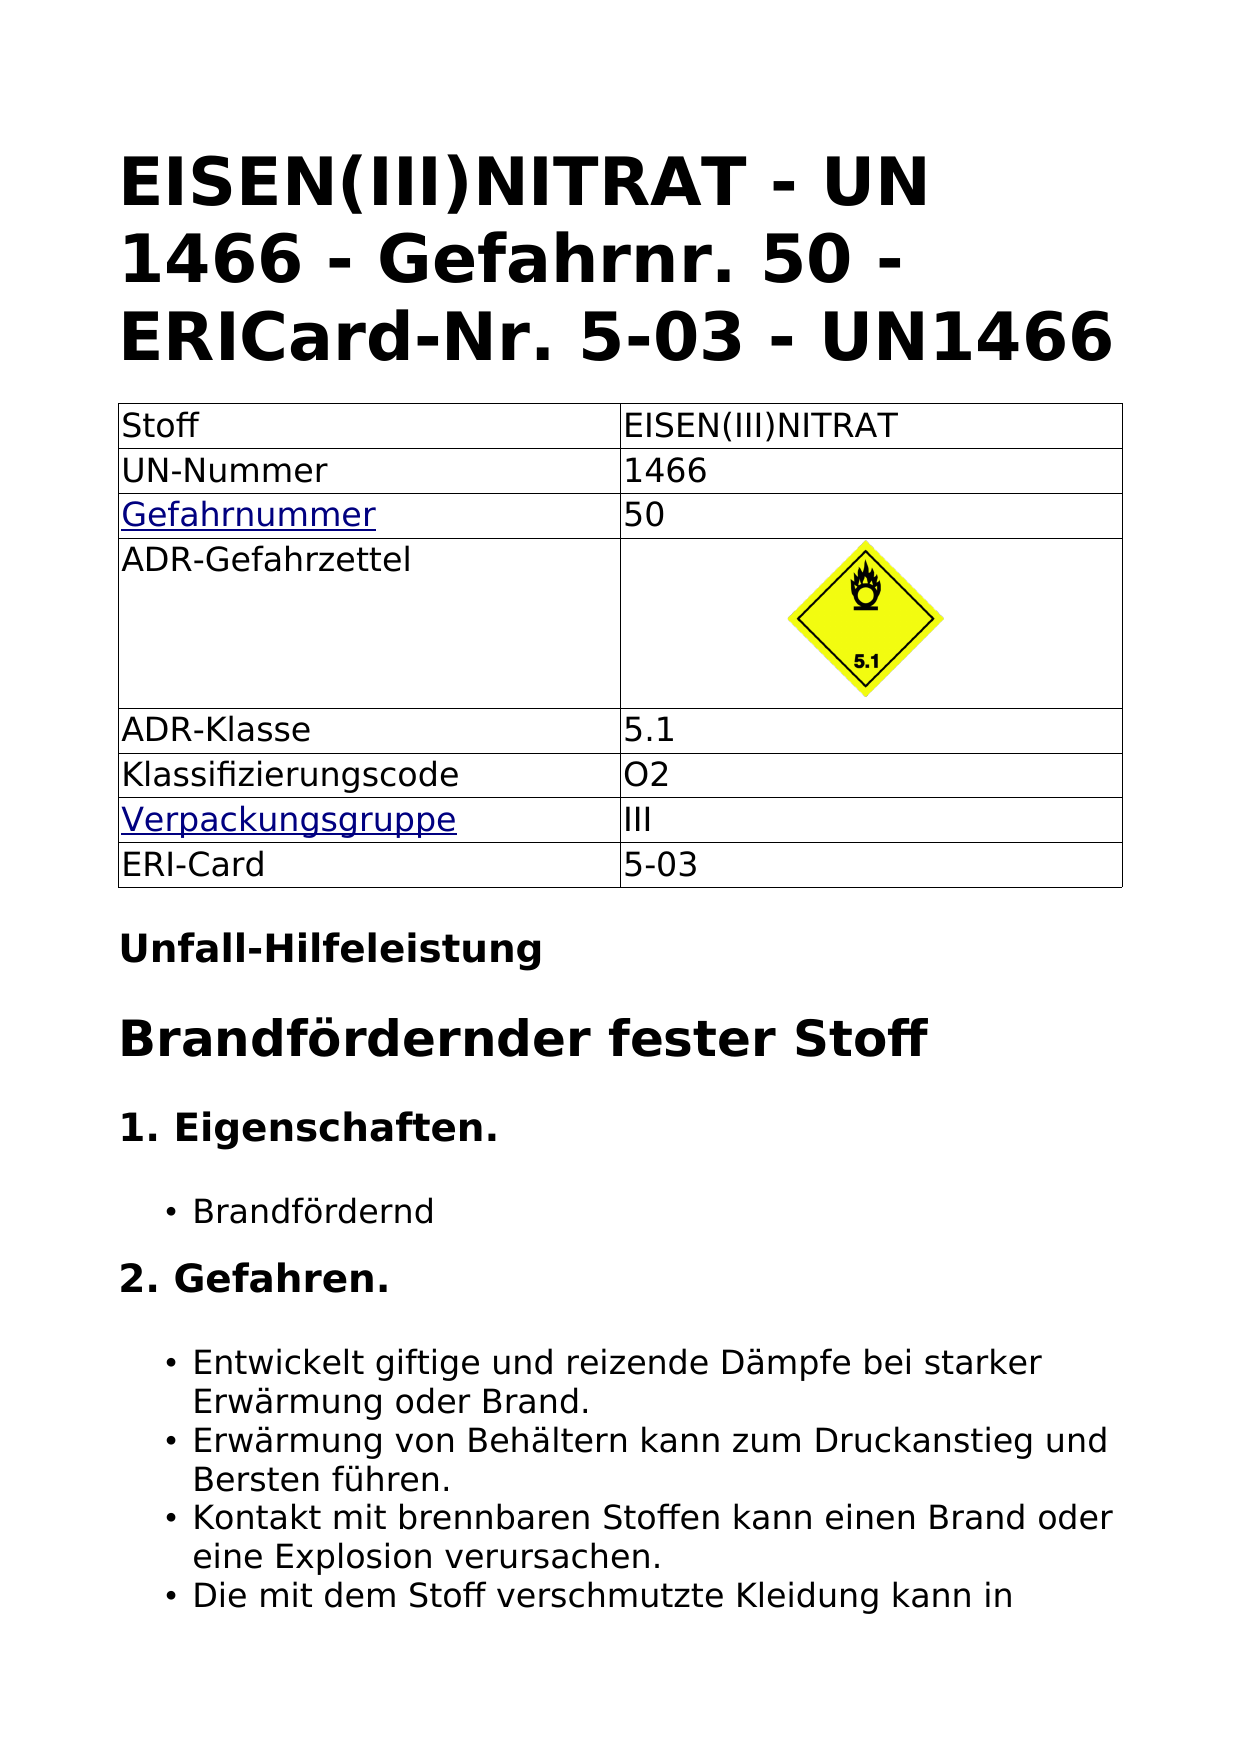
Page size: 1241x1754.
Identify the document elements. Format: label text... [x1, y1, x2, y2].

subtitle Brandfördernder fester Stoff [118, 1009, 1122, 1068]
subtitle 2. Gefahren. [118, 1256, 1122, 1301]
list Entwickelt giftige und reizende Dämpfe bei starker Erwärmung oder Brand. [177, 1343, 1122, 1421]
list Kontakt mit brennbaren Stoffen kann einen Brand oder eine Explosion verursachen. [177, 1499, 1122, 1577]
table_cell III [621, 798, 1122, 842]
table_cell [621, 539, 1122, 708]
table_cell O2 [621, 754, 1122, 797]
table_cell 1466 [621, 449, 1122, 493]
table_cell 5.1 [621, 709, 1122, 752]
picture [787, 540, 944, 697]
table_cell ADR-Gefahrzettel [119, 539, 620, 708]
table_cell ERI-Card [119, 843, 620, 887]
list Erwärmung von Behältern kann zum Druckanstieg und Bersten führen. [177, 1421, 1122, 1499]
subtitle EISEN(III)NITRAT - UN 1466 - Gefahrnr. 50 - ERICard-Nr. 5-03 - UN1466 [118, 143, 1122, 376]
table_cell UN-Nummer [119, 449, 620, 493]
subtitle Unfall-Hilfeleistung [118, 927, 1122, 972]
table_cell Verpackungsgruppe [119, 798, 620, 842]
table_cell Klassifizierungscode [119, 754, 620, 797]
subtitle 1. Eigenschaften. [118, 1105, 1122, 1150]
table_cell ADR-Klasse [119, 709, 620, 752]
table_cell 5-03 [621, 843, 1122, 887]
table_header EISEN(III)NITRAT [621, 404, 1122, 448]
table_cell Gefahrnummer [119, 494, 620, 538]
table_header Stoff [119, 404, 620, 448]
list Die mit dem Stoff verschmutzte Kleidung kann in [177, 1577, 1122, 1615]
table_cell 50 [621, 494, 1122, 538]
list Brandfördernd [177, 1192, 1122, 1231]
